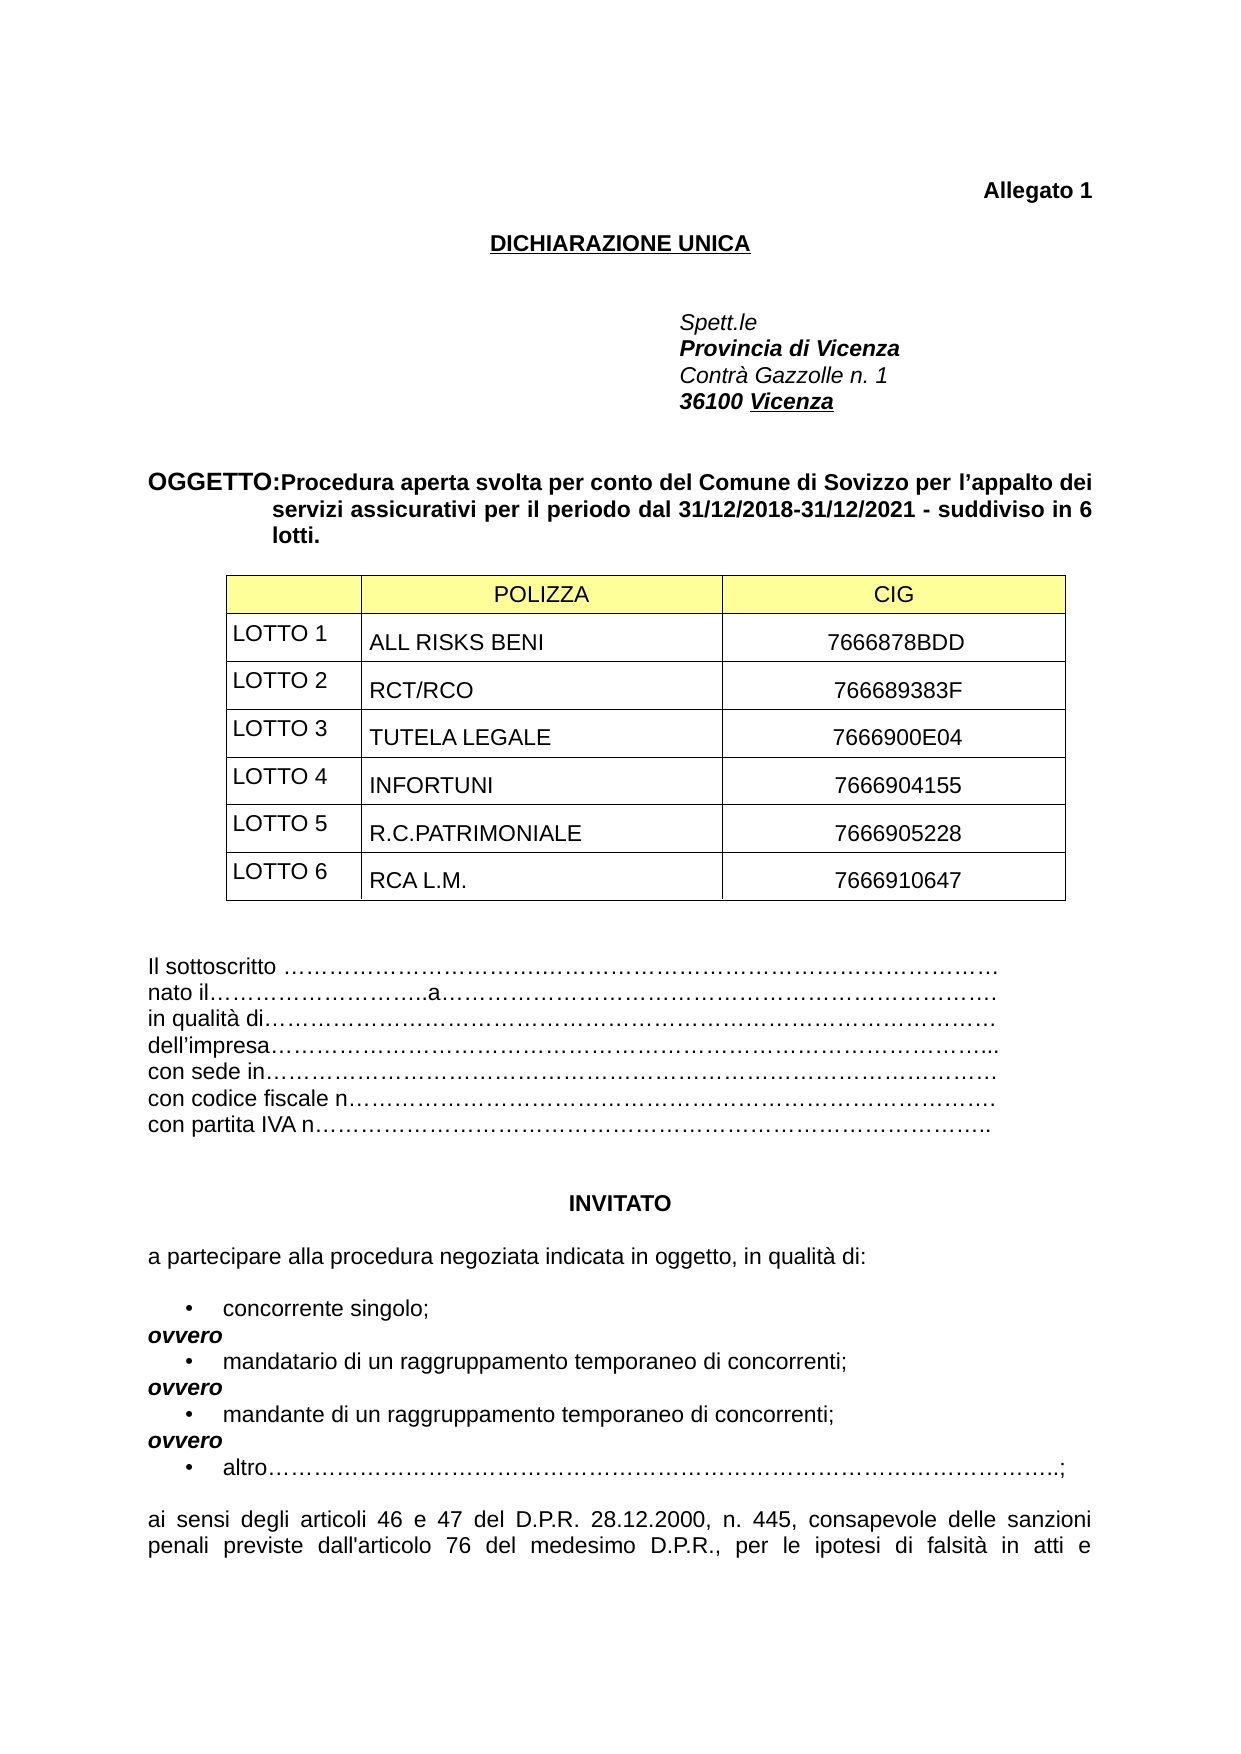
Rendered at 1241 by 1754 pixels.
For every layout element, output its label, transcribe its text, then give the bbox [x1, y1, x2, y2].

text con partita IVA n…………………………………………………………………………….. [148, 1111, 1092, 1137]
text Il sottoscritto …………………………….…………………………………………………… [148, 953, 1092, 979]
table_cell TUTELA LEGALE [362, 710, 722, 756]
list mandatario di un raggruppamento temporaneo di concorrenti; [185, 1348, 1092, 1374]
text ai sensi degli articoli 46 e 47 del D.P.R. 28.12.2000, n. 445, consapevole delle sanzioni penali previste dall'articolo 76 del medesimo D.P.R., per le ipotesi di falsità in atti e [148, 1506, 1092, 1559]
table_cell 7666910647 [723, 853, 1065, 899]
table_cell RCT/RCO [362, 662, 722, 709]
table_cell LOTTO 4 [227, 758, 361, 804]
list altro…………………………………………………………………………………………..; [185, 1453, 1092, 1480]
list concorrente singolo; [185, 1295, 1092, 1322]
text INVITATO [148, 1190, 1092, 1216]
table_cell 7666905228 [723, 805, 1065, 852]
text ovvero [148, 1374, 1092, 1401]
text Contrà Gazzolle n. 1 [679, 362, 1092, 388]
table_cell LOTTO 1 [227, 614, 361, 661]
text ovvero [148, 1427, 1092, 1453]
table_cell 7666900E04 [723, 710, 1065, 756]
table_cell LOTTO 5 [227, 805, 361, 852]
table_cell R.C.PATRIMONIALE [362, 805, 722, 852]
table_cell INFORTUNI [362, 758, 722, 804]
table_cell 7666878BDD [723, 614, 1065, 661]
table_cell RCA L.M. [362, 853, 722, 899]
text Spett.le [679, 309, 1092, 335]
text Allegato 1 [148, 177, 1092, 203]
list mandante di un raggruppamento temporaneo di concorrenti; [185, 1401, 1092, 1427]
text DICHIARAZIONE UNICA [148, 230, 1092, 256]
text Provincia di Vicenza [679, 335, 1092, 362]
table_header POLIZZA [362, 576, 722, 613]
table_cell LOTTO 3 [227, 710, 361, 756]
text a partecipare alla procedura negoziata indicata in oggetto, in qualità di: [148, 1243, 1092, 1269]
text nato il………………………..a………………………………………………………………. [148, 979, 1092, 1005]
text dell’impresa…………………………………………………………………………………... [148, 1032, 1092, 1058]
text con sede in…………………………………………………………………………………… [148, 1058, 1092, 1084]
text con codice fiscale n…………………………………………………………………………. [148, 1084, 1092, 1111]
text ovvero [148, 1322, 1092, 1348]
table_cell 7666904155 [723, 758, 1065, 804]
text in qualità di…………………………………………………………………………………… [148, 1005, 1092, 1032]
table_header [227, 576, 361, 613]
table_cell ALL RISKS BENI [362, 614, 722, 661]
table_cell LOTTO 6 [227, 853, 361, 899]
text OGGETTO:Procedura aperta svolta per conto del Comune di Sovizzo per l’appalto dei servizi assicurativi per il periodo dal 31/12/2018-31/12/2021 - suddiviso in 6 lotti. [148, 467, 1092, 548]
text 36100 Vicenza [679, 388, 1092, 414]
table_cell 766689383F [723, 662, 1065, 709]
table_cell LOTTO 2 [227, 662, 361, 709]
table_header CIG [723, 576, 1065, 613]
